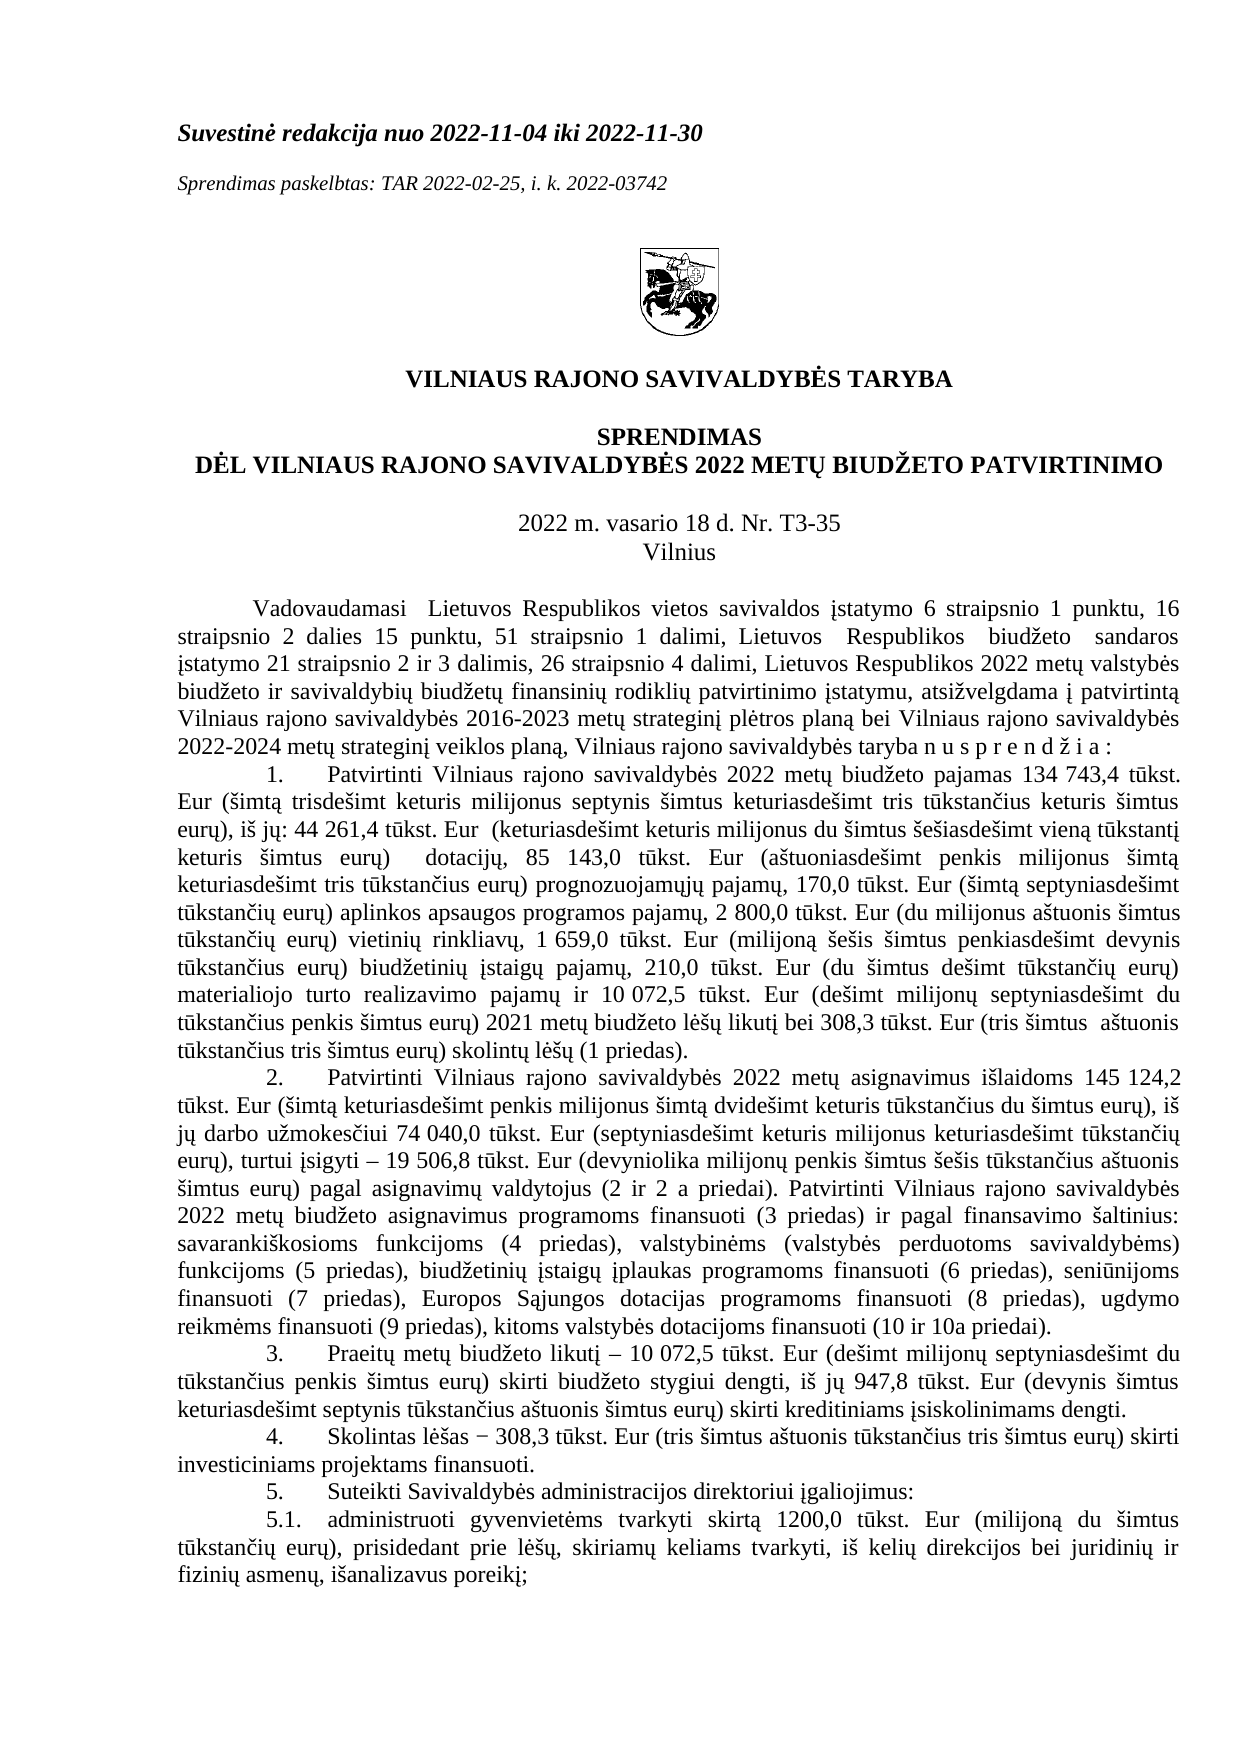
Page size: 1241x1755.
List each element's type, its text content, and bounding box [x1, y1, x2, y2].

text 2. Patvirtinti Vilniaus rajono savivaldybės 2022 metų asignavimus išlaidoms 145 124,2 tūkst. Eur (šimtą keturiasdešimt penkis milijonus šimtą dvidešimt keturis tūkstančius du šimtus eurų), iš jų darbo užmokesčiui 74 040,0 tūkst. Eur (septyniasdešimt keturis milijonus keturiasdešimt tūkstančių eurų), turtui įsigyti – 19 506,8 tūkst. Eur (devyniolika milijonų penkis šimtus šešis tūkstančius aštuonis šimtus eurų) pagal asignavimų valdytojus (2 ir 2 a priedai). Patvirtinti Vilniaus rajono savivaldybės 2022 metų biudžeto asignavimus programoms finansuoti (3 priedas) ir pagal finansavimo šaltinius: savarankiškosioms funkcijoms (4 priedas), valstybinėms (valstybės perduotoms savivaldybėms) funkcijoms (5 priedas), biudžetinių įstaigų įplaukas programoms finansuoti (6 priedas), seniūnijoms finansuoti (7 priedas), Europos Sąjungos dotacijas programoms finansuoti (8 priedas), ugdymo reikmėms finansuoti (9 priedas), kitoms valstybės dotacijoms finansuoti (10 ir 10a priedai). [177, 1063, 1181, 1339]
text 3. Praeitų metų biudžeto likutį – 10 072,5 tūkst. Eur (dešimt milijonų septyniasdešimt du tūkstančius penkis šimtus eurų) skirti biudžeto stygiui dengti, iš jų 947,8 tūkst. Eur (devynis šimtus keturiasdešimt septynis tūkstančius aštuonis šimtus eurų) skirti kreditiniams įsiskolinimams dengti. [177, 1339, 1181, 1422]
text 2022 m. vasario 18 d. Nr. T3-35 [177, 508, 1181, 537]
text Suvestinė redakcija nuo 2022-11-04 iki 2022-11-30 [177, 118, 1181, 147]
text Vilnius [177, 537, 1181, 565]
text SPRENDIMAS [177, 422, 1181, 450]
text VILNIAUS RAJONO SAVIVALDYBĖS TARYBA [177, 364, 1181, 393]
text Sprendimas paskelbtas: TAR 2022-02-25, i. k. 2022-03742 [177, 171, 1181, 195]
text 5. Suteikti Savivaldybės administracijos direktoriui įgaliojimus: [177, 1477, 1181, 1505]
text Vadovaudamasi Lietuvos Respublikos vietos savivaldos įstatymo 6 straipsnio 1 punktu, 16 straipsnio 2 dalies 15 punktu, 51 straipsnio 1 dalimi, Lietuvos Respublikos biudžeto sandaros įstatymo 21 straipsnio 2 ir 3 dalimis, 26 straipsnio 4 dalimi, Lietuvos Respublikos 2022 metų valstybės biudžeto ir savivaldybių biudžetų finansinių rodiklių patvirtinimo įstatymu, atsižvelgdama į patvirtintą Vilniaus rajono savivaldybės 2016-2023 metų strateginį plėtros planą bei Vilniaus rajono savivaldybės 2022-2024 metų strateginį veiklos planą, Vilniaus rajono savivaldybės taryba n u s p r e n d ž i a : [177, 594, 1181, 760]
text DĖL VILNIAUS RAJONO SAVIVALDYBĖS 2022 METŲ BIUDŽETO PATVIRTINIMO [177, 450, 1181, 479]
text 1. Patvirtinti Vilniaus rajono savivaldybės 2022 metų biudžeto pajamas 134 743,4 tūkst. Eur (šimtą trisdešimt keturis milijonus septynis šimtus keturiasdešimt tris tūkstančius keturis šimtus eurų), iš jų: 44 261,4 tūkst. Eur (keturiasdešimt keturis milijonus du šimtus šešiasdešimt vieną tūkstantį keturis šimtus eurų) dotacijų, 85 143,0 tūkst. Eur (aštuoniasdešimt penkis milijonus šimtą keturiasdešimt tris tūkstančius eurų) prognozuojamųjų pajamų, 170,0 tūkst. Eur (šimtą septyniasdešimt tūkstančių eurų) aplinkos apsaugos programos pajamų, 2 800,0 tūkst. Eur (du milijonus aštuonis šimtus tūkstančių eurų) vietinių rinkliavų, 1 659,0 tūkst. Eur (milijoną šešis šimtus penkiasdešimt devynis tūkstančius eurų) biudžetinių įstaigų pajamų, 210,0 tūkst. Eur (du šimtus dešimt tūkstančių eurų) materialiojo turto realizavimo pajamų ir 10 072,5 tūkst. Eur (dešimt milijonų septyniasdešimt du tūkstančius penkis šimtus eurų) 2021 metų biudžeto lėšų likutį bei 308,3 tūkst. Eur (tris šimtus aštuonis tūkstančius tris šimtus eurų) skolintų lėšų (1 priedas). [177, 760, 1181, 1063]
text 4. Skolintas lėšas − 308,3 tūkst. Eur (tris šimtus aštuonis tūkstančius tris šimtus eurų) skirti investiciniams projektams finansuoti. [177, 1422, 1181, 1477]
text 5.1. administruoti gyvenvietėms tvarkyti skirtą 1200,0 tūkst. Eur (milijoną du šimtus tūkstančių eurų), prisidedant prie lėšų, skiriamų keliams tvarkyti, iš kelių direkcijos bei juridinių ir fizinių asmenų, išanalizavus poreikį; [177, 1505, 1181, 1588]
